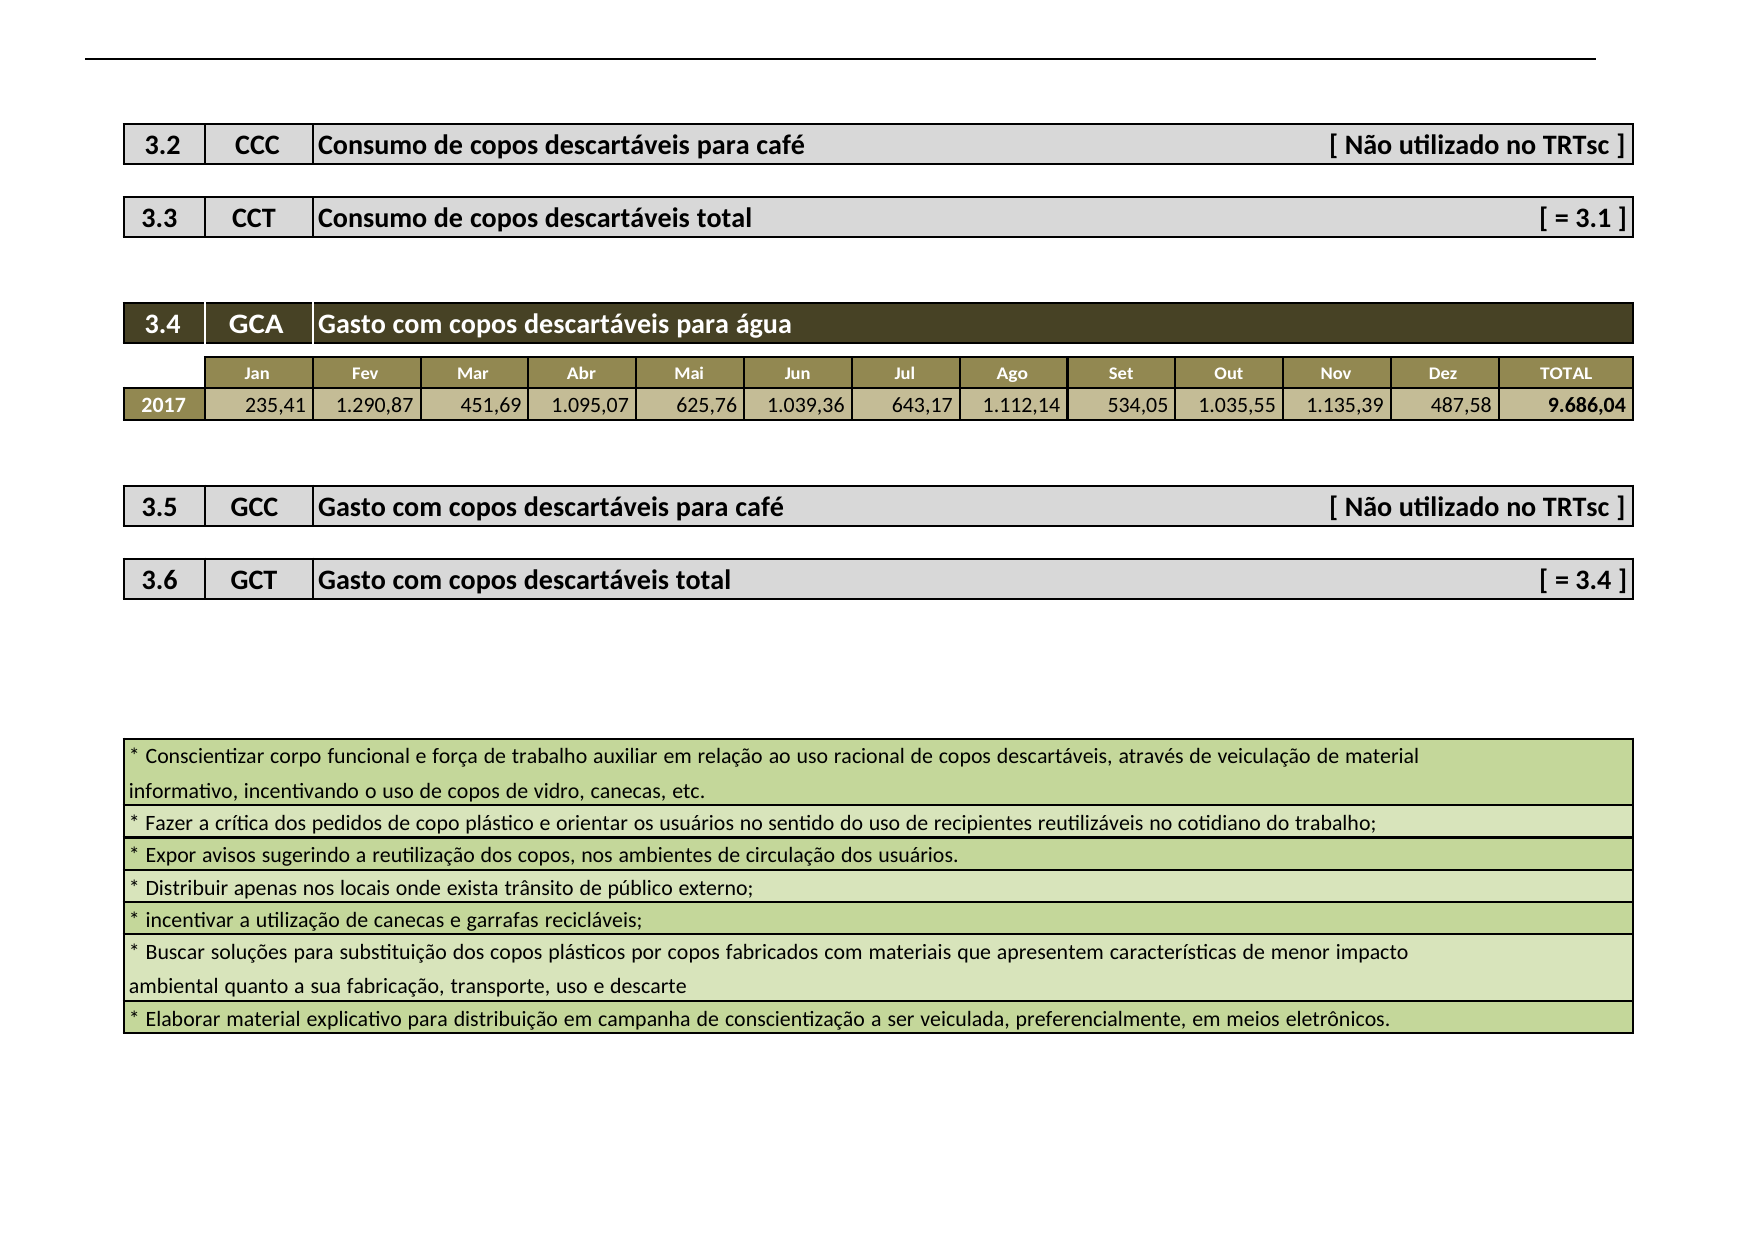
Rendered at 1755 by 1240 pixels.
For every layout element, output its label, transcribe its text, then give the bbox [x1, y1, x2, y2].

table_header [124, 356, 204, 387]
table_cell * Expor avisos sugerindo a reutilização dos copos, nos ambientes de circulação dos usuários. [125, 839, 1632, 869]
table_header 3.4 [125, 304, 204, 342]
table_cell * Distribuir apenas nos locais onde exista trânsito de público externo; [125, 871, 1632, 901]
table_cell 534,05 [1069, 389, 1174, 419]
table_cell 1.135,39 [1284, 389, 1390, 419]
table_header Mai [637, 358, 743, 387]
table_cell 1.112,14 [961, 389, 1066, 419]
table_cell 451,69 [422, 389, 527, 419]
table_cell 487,58 [1392, 389, 1498, 419]
table_header Set [1069, 358, 1174, 387]
table_header Ago [961, 358, 1066, 387]
table_header GCC [206, 487, 312, 525]
table_cell * Fazer a crítica dos pedidos de copo plástico e orientar os usuários no sentido do uso de recipientes reutilizáveis no cotidiano do trabalho; [125, 806, 1632, 836]
table_header TOTAL [1500, 358, 1632, 387]
table_header CCC [206, 125, 312, 163]
table_header 3.5 [125, 487, 204, 525]
table_header 3.6 [125, 560, 204, 598]
table_header Gasto com copos descartáveis para café [ Não utilizado no TRTsc ] [314, 487, 1632, 525]
table_cell * Buscar soluções para substituição dos copos plásticos por copos fabricados com materiais que apresentem características de menor impacto ambiental quanto a sua fabricação, transporte, uso e descarte [125, 935, 1632, 1000]
table_header Jun [745, 358, 851, 387]
table_cell 643,17 [853, 389, 959, 419]
table_cell * incentivar a utilização de canecas e garrafas recicláveis; [125, 903, 1632, 933]
table_header Mar [422, 358, 527, 387]
table_header Consumo de copos descartáveis total [ = 3.1 ] [314, 198, 1632, 236]
table_header * Conscientizar corpo funcional e força de trabalho auxiliar em relação ao uso racional de copos descartáveis, através de veiculação de material informativo, incentivando o uso de copos de vidro, canecas, etc. [125, 740, 1632, 804]
table_cell 1.035,55 [1176, 389, 1282, 419]
table_header 3.2 [125, 125, 204, 163]
table_header Gasto com copos descartáveis para água [314, 304, 1632, 342]
table_header Jan [206, 358, 312, 387]
table_header GCA [206, 304, 312, 342]
text AÇÕES PREVISTAS NO PLS [122, 668, 1031, 703]
table_header Consumo de copos descartáveis para café [ Não utilizado no TRTsc ] [314, 125, 1632, 163]
table_header Out [1176, 358, 1282, 387]
table_header GCT [206, 560, 312, 598]
table_header 3.3 [125, 198, 204, 236]
table_cell 1.039,36 [745, 389, 851, 419]
table_cell 235,41 [206, 389, 312, 419]
table_header CCT [206, 198, 312, 236]
table_header Jul [853, 358, 959, 387]
table_header Gasto com copos descartáveis total [ = 3.4 ] [314, 560, 1632, 598]
table_header Dez [1392, 358, 1498, 387]
table_cell * Elaborar material explicativo para distribuição em campanha de conscientização a ser veiculada, preferencialmente, em meios eletrônicos. [125, 1002, 1632, 1032]
table_cell 1.290,87 [314, 389, 420, 419]
table_header Nov [1284, 358, 1390, 387]
table_cell 1.095,07 [529, 389, 635, 419]
table_header Abr [529, 358, 635, 387]
table_cell 2017 [125, 389, 204, 419]
table_cell 625,76 [637, 389, 743, 419]
table_cell 9.686,04 [1500, 389, 1632, 419]
table_header Fev [314, 358, 420, 387]
